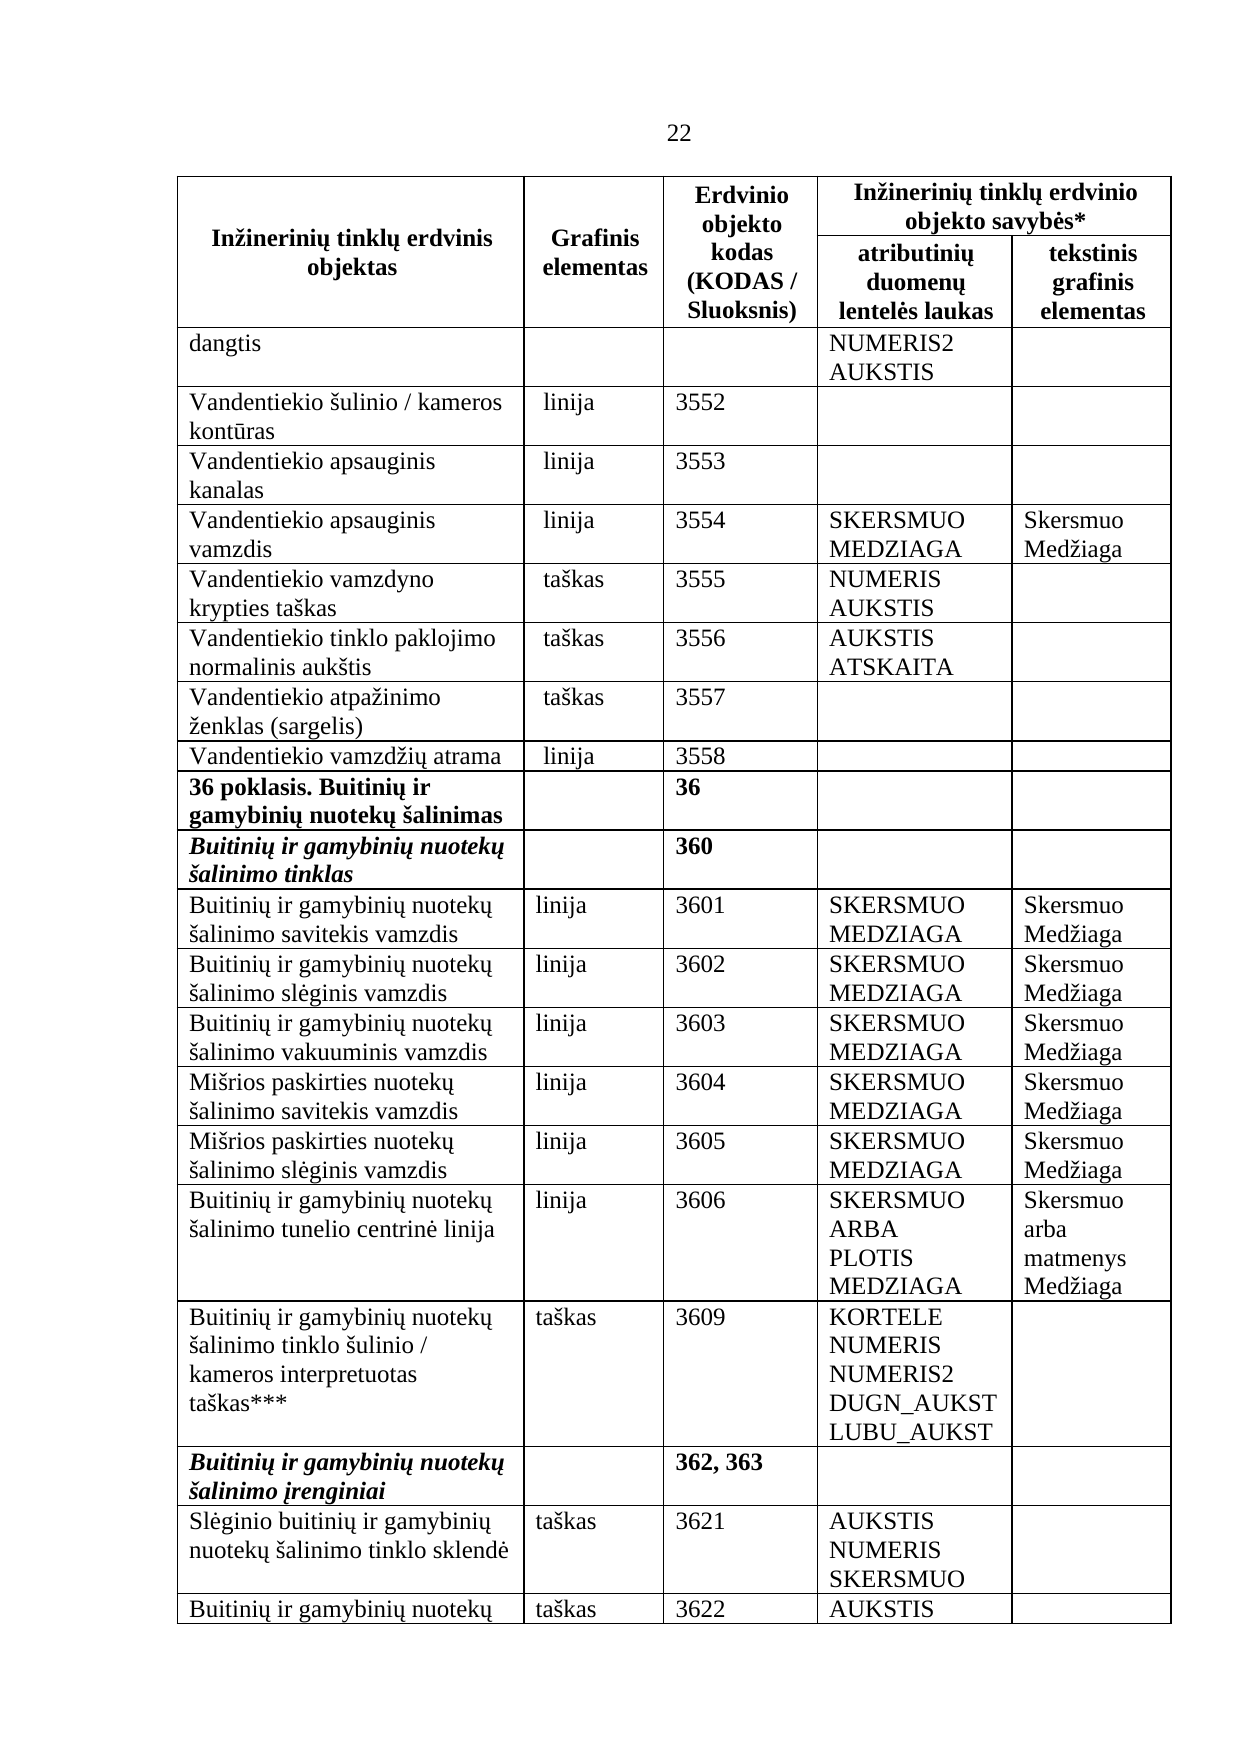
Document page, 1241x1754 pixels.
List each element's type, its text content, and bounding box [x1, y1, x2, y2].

table_cell [1013, 564, 1170, 622]
table_cell taškas [525, 1506, 663, 1592]
table_cell 3554 [664, 505, 817, 563]
table_cell 3602 [664, 949, 817, 1006]
table_cell [818, 772, 1011, 829]
table_cell [525, 328, 663, 386]
table_header Inžinerinių tinklų erdvinio objekto savybės* [818, 177, 1170, 235]
table_cell 3558 [664, 742, 817, 770]
table_cell Buitinių ir gamybinių nuotekų šalinimo tunelio centrinė linija [178, 1185, 523, 1300]
table_cell linija [525, 1126, 663, 1184]
table_cell Skersmuo Medžiaga [1013, 949, 1170, 1006]
table_cell Buitinių ir gamybinių nuotekų šalinimo vakuuminis vamzdis [178, 1008, 523, 1066]
table_cell 3609 [664, 1302, 817, 1446]
table_cell Skersmuo MedZiaga [818, 949, 1011, 1006]
table_cell Skersmuo Medžiaga [1013, 1008, 1170, 1066]
table_cell linija [525, 387, 663, 444]
table_cell linija [525, 1008, 663, 1066]
table_cell linija [525, 446, 663, 504]
table_cell [664, 328, 817, 386]
table_cell [818, 742, 1011, 770]
table_cell dangtis [178, 328, 523, 386]
table_cell 3557 [664, 682, 817, 740]
table_cell [1013, 623, 1170, 681]
table_cell [1013, 387, 1170, 444]
table_cell 3621 [664, 1506, 817, 1592]
table_cell Skersmuo arba matmenys Medžiaga [1013, 1185, 1170, 1300]
table_cell 360 [664, 831, 817, 888]
table_cell Skersmuo Medžiaga [1013, 890, 1170, 947]
table_cell [818, 1447, 1011, 1504]
table_cell Skersmuo Medžiaga [1013, 1126, 1170, 1184]
table_cell AUKSTIS ATSKAITA [818, 623, 1011, 681]
table_cell Skersmuo ARBA PLOTIS MedZiaga [818, 1185, 1011, 1300]
table_header Erdvinio objekto kodas (KODAS / Sluoksnis) [664, 177, 817, 326]
table_header Inžinerinių tinklų erdvinis objektas [178, 177, 523, 326]
table_cell Skersmuo MedZiaga [818, 1008, 1011, 1066]
table_cell 3622 [664, 1594, 817, 1623]
table_cell [525, 1447, 663, 1504]
table_cell NUMERIS AUKSTIS [818, 564, 1011, 622]
table_cell Skersmuo Medziaga [818, 1067, 1011, 1124]
table_cell [1013, 328, 1170, 386]
table_cell [1013, 1594, 1170, 1623]
table_cell 3601 [664, 890, 817, 947]
table_cell 3604 [664, 1067, 817, 1124]
table_cell Vandentiekio vamzdyno krypties taškas [178, 564, 523, 622]
table_cell atributinių duomenų lentelės laukas [818, 236, 1011, 326]
table_cell [525, 772, 663, 829]
table_cell NUMERIS2 AUKSTIS [818, 328, 1011, 386]
table_cell [818, 682, 1011, 740]
table_cell [818, 387, 1011, 444]
table_cell 3552 [664, 387, 817, 444]
table_cell [1013, 682, 1170, 740]
table_cell 3555 [664, 564, 817, 622]
table_cell KORTELE NUMERIS NUMERIS2 DUGN_AUKST LUBU_AUKST [818, 1302, 1011, 1446]
table_cell 362, 363 [664, 1447, 817, 1504]
table_cell [1013, 1447, 1170, 1504]
table_header Grafinis elementas [525, 177, 663, 326]
table_cell linija [525, 1067, 663, 1124]
table_cell Vandentiekio vamzdžių atrama [178, 742, 523, 770]
table_cell Skersmuo Medziaga [818, 505, 1011, 563]
table_cell [1013, 742, 1170, 770]
table_cell [1013, 446, 1170, 504]
table_cell Mišrios paskirties nuotekų šalinimo savitekis vamzdis [178, 1067, 523, 1124]
table_cell 3553 [664, 446, 817, 504]
table_cell [1013, 772, 1170, 829]
table_cell Vandentiekio šulinio / kameros kontūras [178, 387, 523, 444]
table_cell [525, 831, 663, 888]
table_cell Skersmuo MedZiaga [818, 890, 1011, 947]
table_cell Vandentiekio apsauginis vamzdis [178, 505, 523, 563]
table_cell 3606 [664, 1185, 817, 1300]
table_cell [1013, 1506, 1170, 1592]
table_cell [818, 446, 1011, 504]
table_cell linija [525, 742, 663, 770]
table_cell [1013, 831, 1170, 888]
table_cell 3556 [664, 623, 817, 681]
table_cell taškas [525, 1302, 663, 1446]
table_cell Vandentiekio apsauginis kanalas [178, 446, 523, 504]
table_cell Vandentiekio atpažinimo ženklas (sargelis) [178, 682, 523, 740]
table_cell Buitinių ir gamybinių nuotekų šalinimo tinklo šulinio / kameros interpretuotas taškas*** [178, 1302, 523, 1446]
table_cell linija [525, 505, 663, 563]
table_cell taškas [525, 682, 663, 740]
table_cell 36 [664, 772, 817, 829]
table_cell Slėginio buitinių ir gamybinių nuotekų šalinimo tinklo sklendė [178, 1506, 523, 1592]
table_cell Skersmuo Medžiaga [1013, 1067, 1170, 1124]
table_cell AUKSTIS NUMERIS SKERSMUO [818, 1506, 1011, 1592]
table_cell [818, 831, 1011, 888]
table_cell tekstinis grafinis elementas [1013, 236, 1170, 326]
table_cell Buitinių ir gamybinių nuotekų [178, 1594, 523, 1623]
table_cell Buitinių ir gamybinių nuotekų šalinimo slėginis vamzdis [178, 949, 523, 1006]
table_cell Skersmuo Medziaga [818, 1126, 1011, 1184]
table_cell taškas [525, 623, 663, 681]
table_cell Skersmuo Medžiaga [1013, 505, 1170, 563]
table_cell Mišrios paskirties nuotekų šalinimo slėginis vamzdis [178, 1126, 523, 1184]
table_cell Buitinių ir gamybinių nuotekų šalinimo savitekis vamzdis [178, 890, 523, 947]
table_cell Vandentiekio tinklo paklojimo normalinis aukštis [178, 623, 523, 681]
table_cell Buitinių ir gamybinių nuotekų šalinimo tinklas [178, 831, 523, 888]
table_cell linija [525, 890, 663, 947]
table_cell linija [525, 1185, 663, 1300]
table_cell Buitinių ir gamybinių nuotekų šalinimo įrenginiai [178, 1447, 523, 1504]
table_cell AUKSTIS [818, 1594, 1011, 1623]
table_cell taškas [525, 564, 663, 622]
table_cell 3603 [664, 1008, 817, 1066]
table_cell 36 poklasis. Buitinių ir gamybinių nuotekų šalinimas [178, 772, 523, 829]
table_cell [1013, 1302, 1170, 1446]
table_cell 3605 [664, 1126, 817, 1184]
table_cell linija [525, 949, 663, 1006]
table_cell taškas [525, 1594, 663, 1623]
